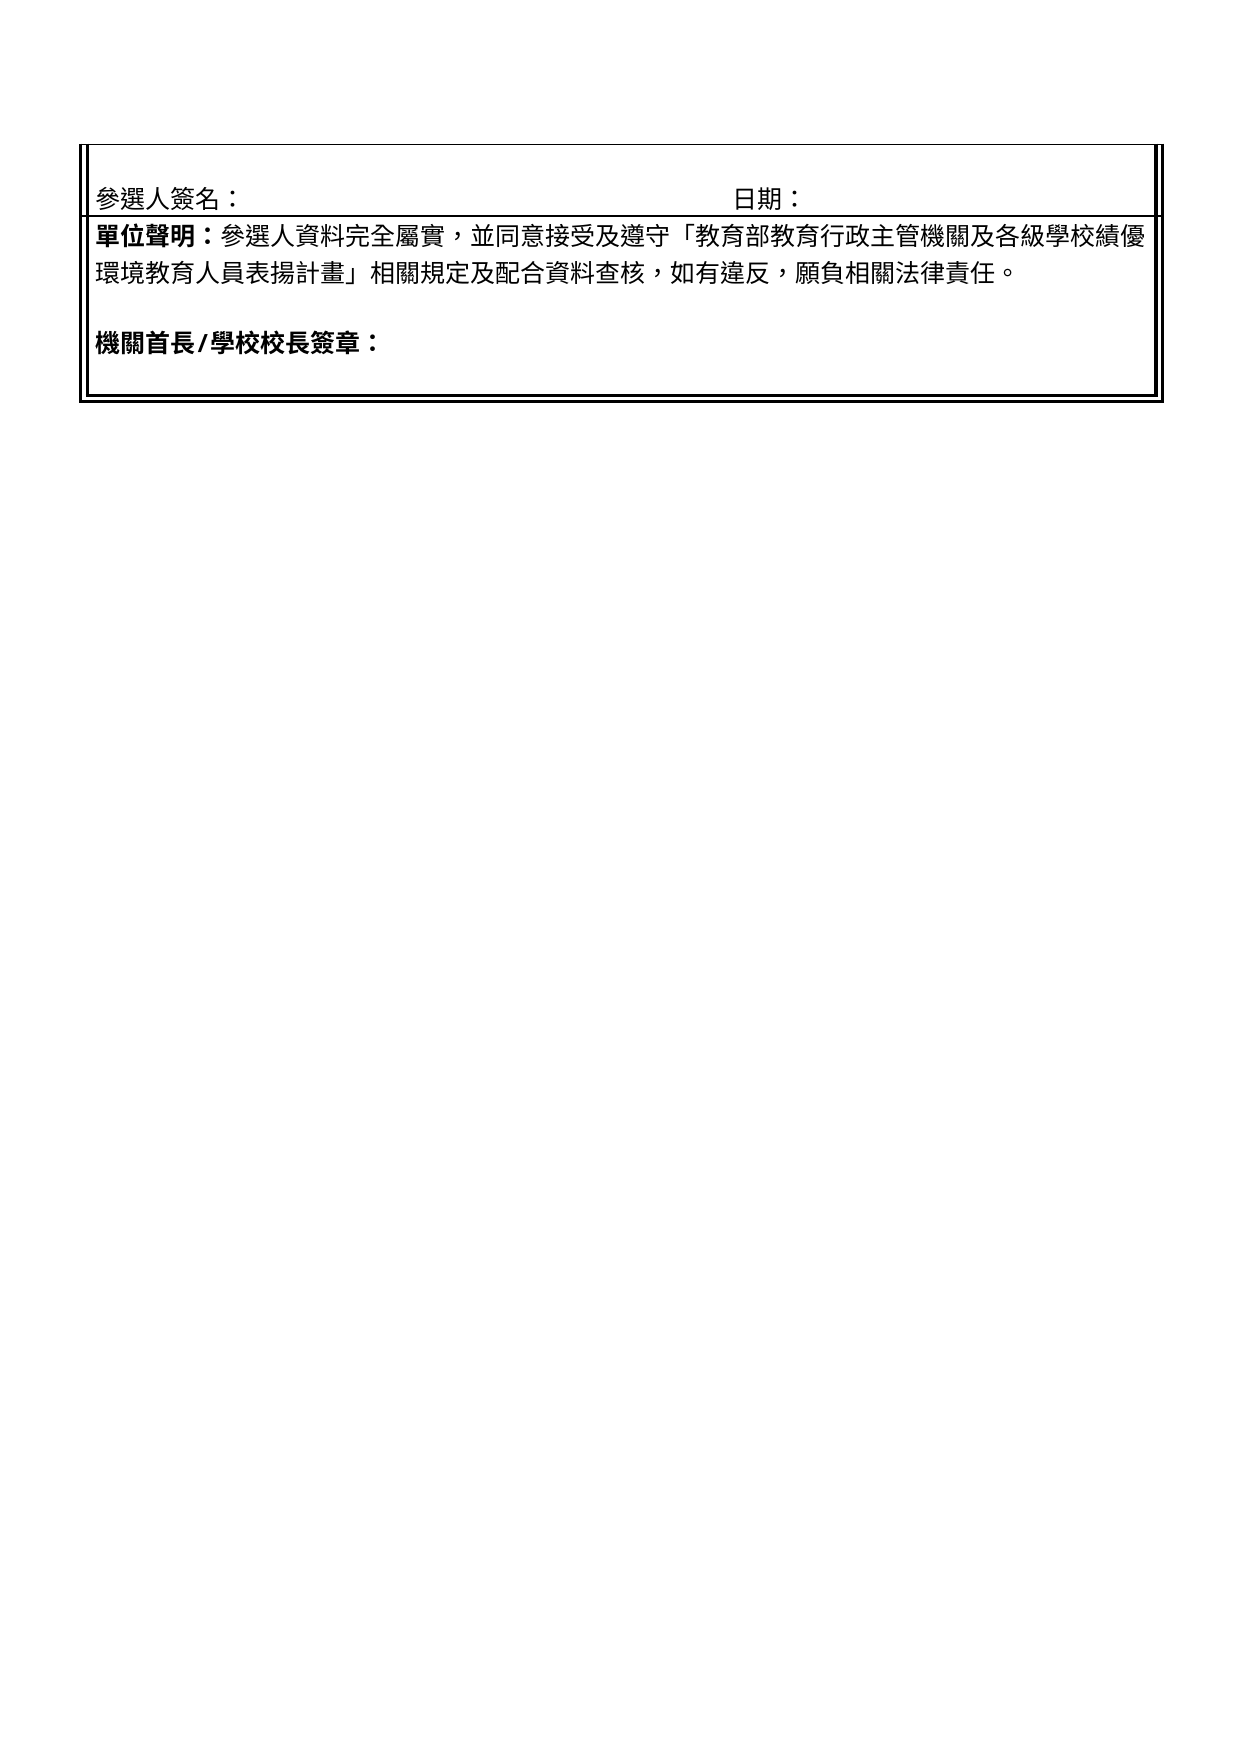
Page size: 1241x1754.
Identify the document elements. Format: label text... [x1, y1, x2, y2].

table_cell 參選人簽名： 日期： [89, 145, 1154, 215]
table_cell 單位聲明：參選人資料完全屬實，並同意接受及遵守「教育部教育行政主管機關及各級學校績優環境教育人員表揚計畫」相關規定及配合資料查核，如有違反，願負相關法律責任。 機關首長/學校校長簽章： [89, 217, 1154, 394]
